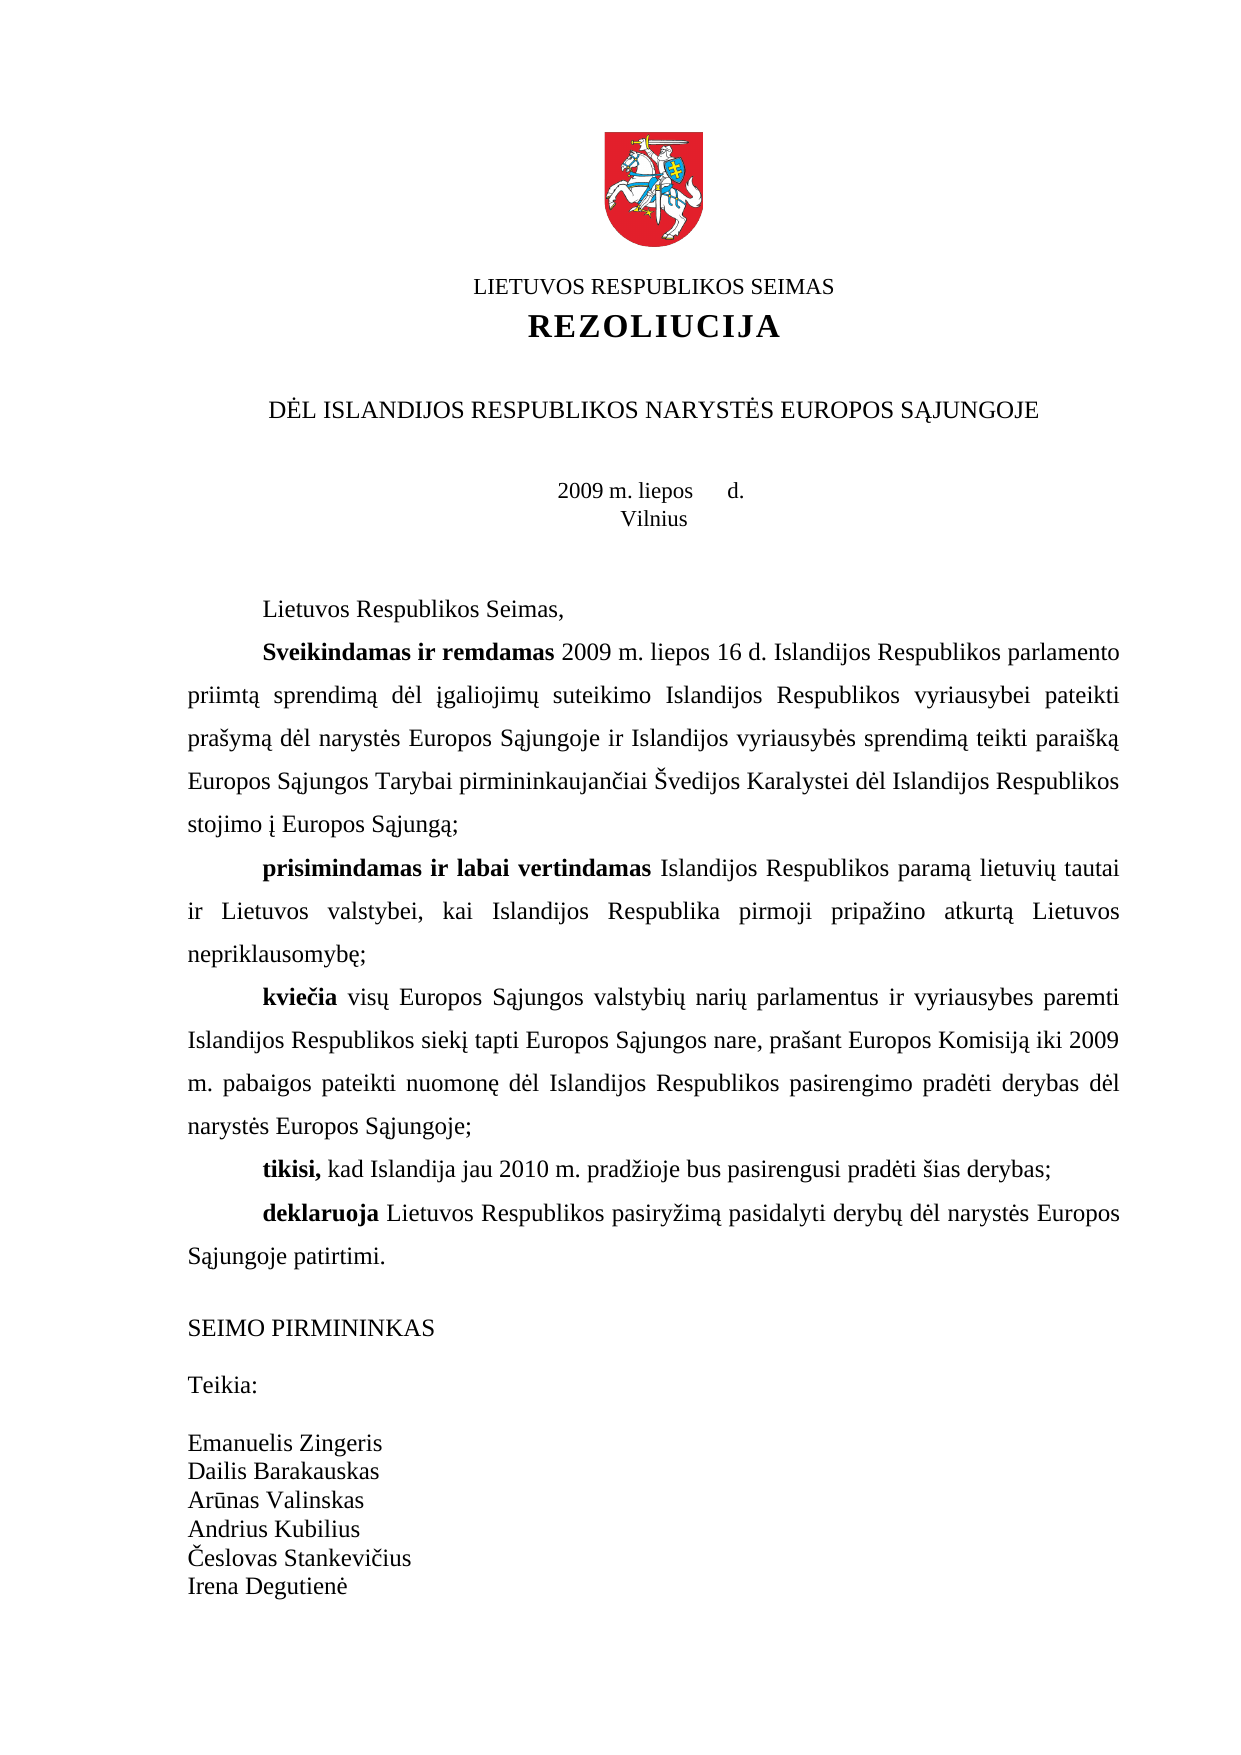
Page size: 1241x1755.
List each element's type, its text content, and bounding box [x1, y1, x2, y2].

text Irena Degutienė [187, 1571, 1120, 1600]
text prisimindamas ir labai vertindamas Islandijos Respublikos paramą lietuvių tautai ir Lietuvos valstybei, kai Islandijos Respublika pirmoji pripažino atkurtą Lietuvos nepriklausomybę; [187, 853, 1120, 968]
text SEIMO PIRMININKAS [187, 1313, 1120, 1341]
text REZOLIUCIJA [187, 306, 1120, 345]
text kviečia visų Europos Sąjungos valstybių narių parlamentus ir vyriausybes paremti Islandijos Respublikos siekį tapti Europos Sąjungos nare, prašant Europos Komisiją iki 2009 m. pabaigos pateikti nuomonę dėl Islandijos Respublikos pasirengimo pradėti derybas dėl narystės Europos Sąjungoje; [187, 982, 1120, 1140]
text Teikia: [187, 1370, 1120, 1399]
text tikisi, kad Islandija jau 2010 m. pradžioje bus pasirengusi pradėti šias derybas; [187, 1154, 1120, 1183]
text Dailis Barakauskas [187, 1456, 1120, 1485]
text Lietuvos Respublikos Seimas, [187, 594, 1120, 623]
text Arūnas Valinskas [187, 1485, 1120, 1514]
text Andrius Kubilius [187, 1514, 1120, 1543]
text 2009 m. liepos d. Vilnius [187, 474, 1120, 532]
text Sveikindamas ir remdamas 2009 m. liepos 16 d. Islandijos Respublikos parlamento priimtą sprendimą dėl įgaliojimų suteikimo Islandijos Respublikos vyriausybei pateikti prašymą dėl narystės Europos Sąjungoje ir Islandijos vyriausybės sprendimą teikti paraišką Europos Sąjungos Tarybai pirmininkaujančiai Švedijos Karalystei dėl Islandijos Respublikos stojimo į Europos Sąjungą; [187, 637, 1120, 838]
text deklaruoja Lietuvos Respublikos pasiryžimą pasidalyti derybų dėl narystės Europos Sąjungoje patirtimi. [187, 1198, 1120, 1269]
text DĖL ISLANDIJOS RESPUBLIKOS NARYSTĖS EUROPOS SĄJUNGOJE [187, 395, 1120, 424]
text Česlovas Stankevičius [187, 1543, 1120, 1571]
text LIETUVOS RESPUBLIKOS SEIMAS [187, 273, 1120, 299]
text Emanuelis Zingeris [187, 1428, 1120, 1456]
